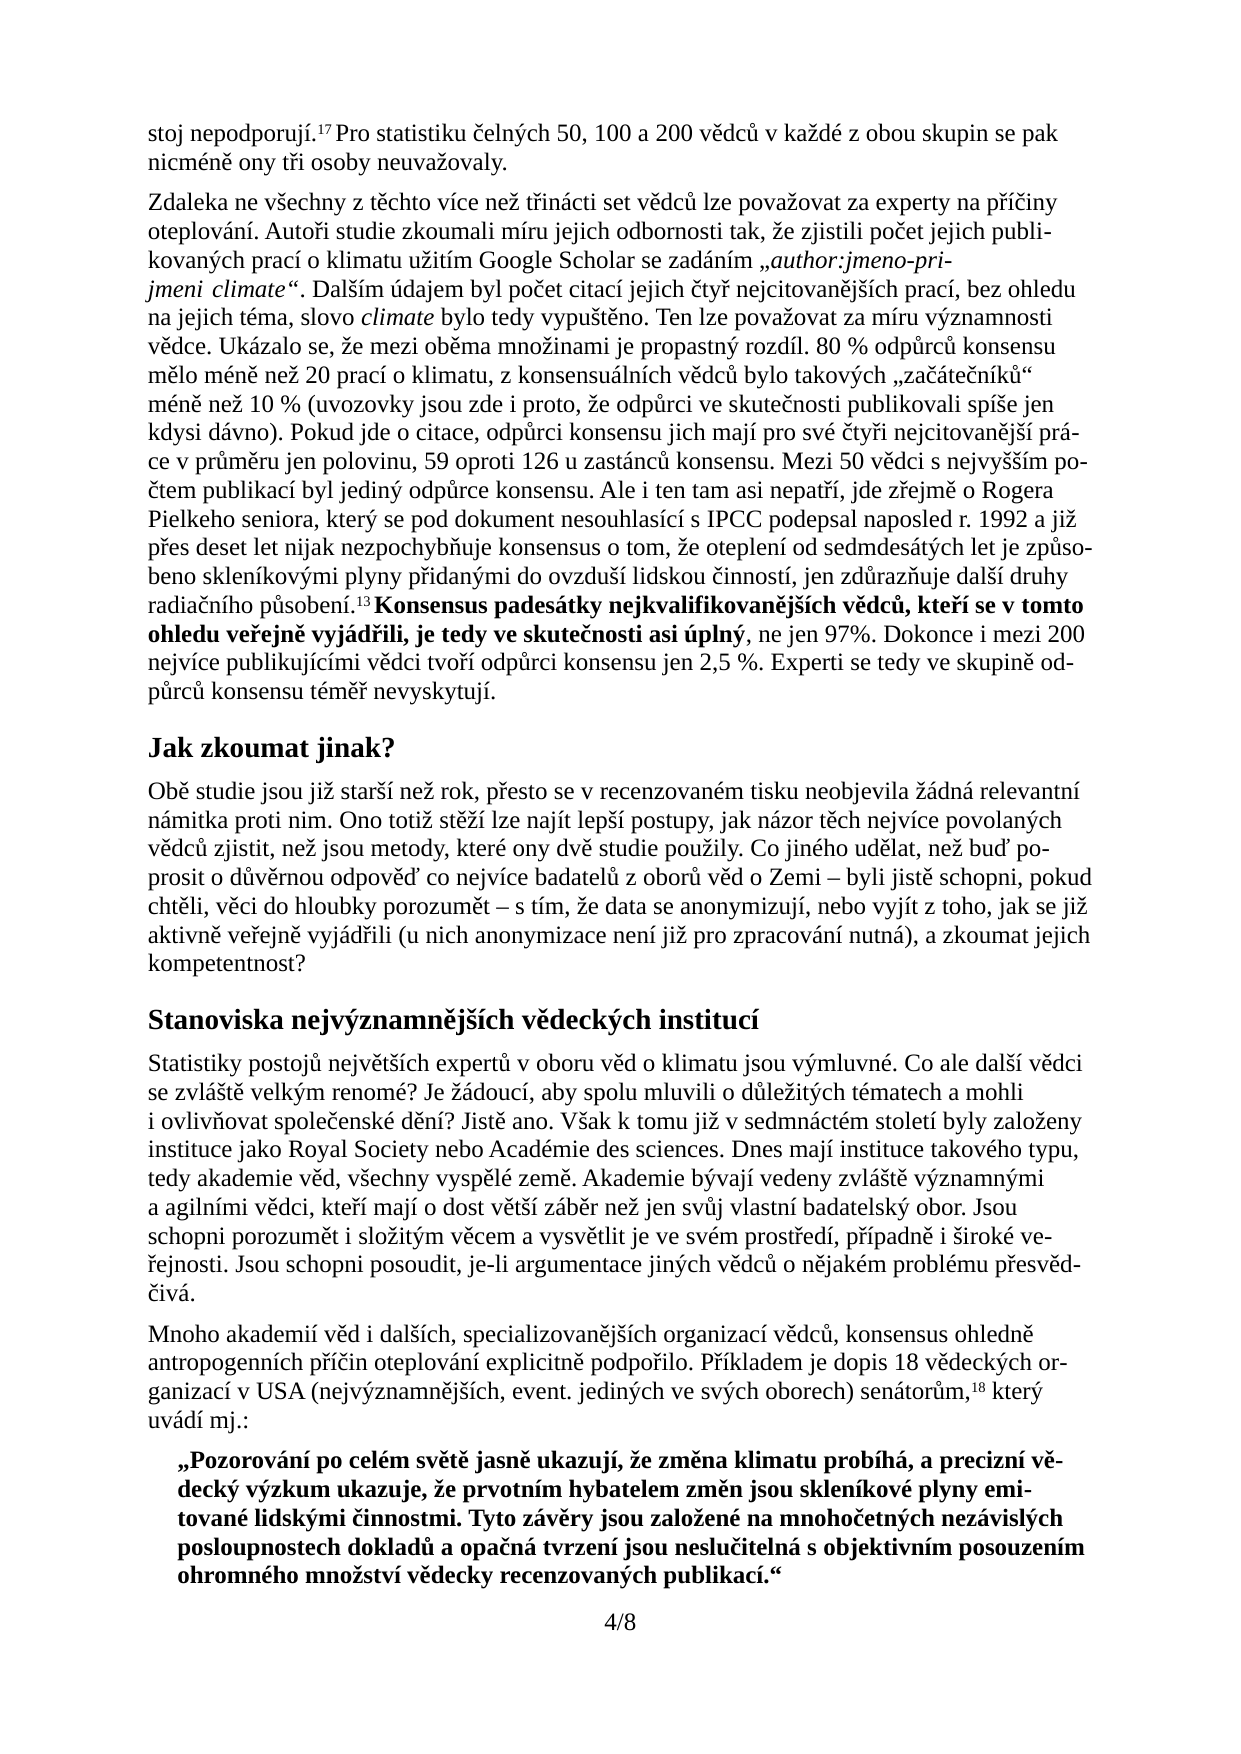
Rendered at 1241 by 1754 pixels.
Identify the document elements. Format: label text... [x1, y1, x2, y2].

text „Pozorování po celém světě jasně ukazují, že změna klimatu probíhá, a precizní vě­decký výzkum ukazuje, že prvotním hybatelem změn jsou skleníkové plyny emi­tované lidskými činnostmi. Tyto závěry jsou založené na mnohočetných nezávislých posloupnostech dokladů a opačná tvrzení jsou neslučitelná s objektivním posouzením ohromného množství vědecky recenzovaných publikací.“ [177, 1446, 1093, 1589]
text Zdaleka ne všechny z těchto více než třinácti set vědců lze považovat za experty na příčiny oteplování. Autoři studie zkoumali míru jejich odbornosti tak, že zjistili počet jejich publi­kovaných prací o klimatu užitím Google Scholar se zadáním „author:jmeno-pri­jmeni climate“. Dalším údajem byl počet citací jejich čtyř nejcitovanějších prací, bez ohledu na jejich téma, slovo climate bylo tedy vypuštěno. Ten lze považovat za míru významnosti vědce. Ukázalo se, že mezi oběma množinami je propastný rozdíl. 80 % odpůrců konsensu mělo méně než 20 prací o klimatu, z konsensuálních vědců bylo takových „začátečníků“ méně než 10 % (uvozovky jsou zde i proto, že odpůrci ve skutečnosti publikovali spíše jen kdysi dávno). Pokud jde o citace, odpůrci konsensu jich mají pro své čtyři nejcitovanější prá­ce v průměru jen polovinu, 59 oproti 126 u zastánců konsensu. Mezi 50 vědci s nejvyšším po­čtem publikací byl jediný odpůrce konsensu. Ale i ten tam asi nepatří, jde zřejmě o Rogera Pielkeho seniora, který se pod dokument nesouhlasí­cí s IPCC podepsal naposled r. 1992 a již přes deset let nijak nezpochybňuje konsensus o tom, že oteplení od sedm­desátých let je způso­beno skleníkovými plyny přidanými do ovzduší lidskou činností, jen zdůrazňuje další druhy radiačního působení.13 Konsensus padesátky nejkvalifikovanějších vědců, kteří se v tomto ohledu veřejně vyjádřili, je tedy ve skutečnosti asi úplný, ne jen 97%. Dokonce i mezi 200 nejvíce pub­likujícími vědci tvoří odpůrci konsensu jen 2,5 %. Experti se tedy ve skupině od­půrců konsen­su téměř nevyskytují. [148, 187, 1093, 705]
text Mnoho akademií věd i dalších, specializovanějších organizací vědců, konsensus ohledně antropogenních příčin oteplování explicitně podpořilo. Příkladem je dopis 18 vědeckých or­ganizací v USA (nejvýznamnějších, event. jediných ve svých oborech) senátorům,18 který uvádí mj.: [148, 1319, 1093, 1434]
subtitle Stanoviska nejvýznamnějších vědeckých institucí [148, 1002, 1093, 1036]
subtitle Jak zkoumat jinak? [148, 730, 1093, 763]
text stoj nepodporují.17 Pro statistiku čelných 50, 100 a 200 vědců v každé z obou skupin se pak nicméně ony tři osoby neuvažovaly. [148, 118, 1093, 176]
text Obě studie jsou již starší než rok, přesto se v recenzovaném tisku neobjevila žádná relevantní námitka proti nim. Ono totiž stěží lze najít lepší postupy, jak názor těch nejvíce povolaných vědců zjistit, než jsou metody, které ony dvě studie použily. Co jiného udělat, než buď po­prosit o důvěrnou odpověď co nej­více badatelů z oborů věd o Zemi – byli jistě schopni, pokud chtěli, věci do hloubky porozumět – s tím, že data se anonymizují, nebo vyjít z toho, jak se již aktivně ve­řejně vyjádřili (u nich anonymizace není již pro zpracování nutná), a zkoumat jejich kompe­tentnost? [148, 776, 1093, 977]
text Statistiky postojů největších expertů v oboru věd o klimatu jsou výmluvné. Co ale další vědci se zvláště velkým renomé? Je žádoucí, aby spolu mluvili o důležitých tématech a mohli i ovlivňovat společenské dění? Jistě ano. Však k tomu již v sedmnáctém století byly založeny instituce jako Royal Society nebo Académie des sciences. Dnes mají instituce takového typu, tedy akademie věd, všechny vyspělé země. Akademie bývají vedeny zvláště významnými a agilními vědci, kteří mají o dost větší záběr než jen svůj vlastní badatelský obor. Jsou schopni porozumět i složitým věcem a vysvětlit je ve svém prostředí, případně i široké ve­řejnosti. Jsou schopni posoudit, je-li argumentace jiných vědců o nějakém problému přesvěd­čivá. [148, 1048, 1093, 1307]
